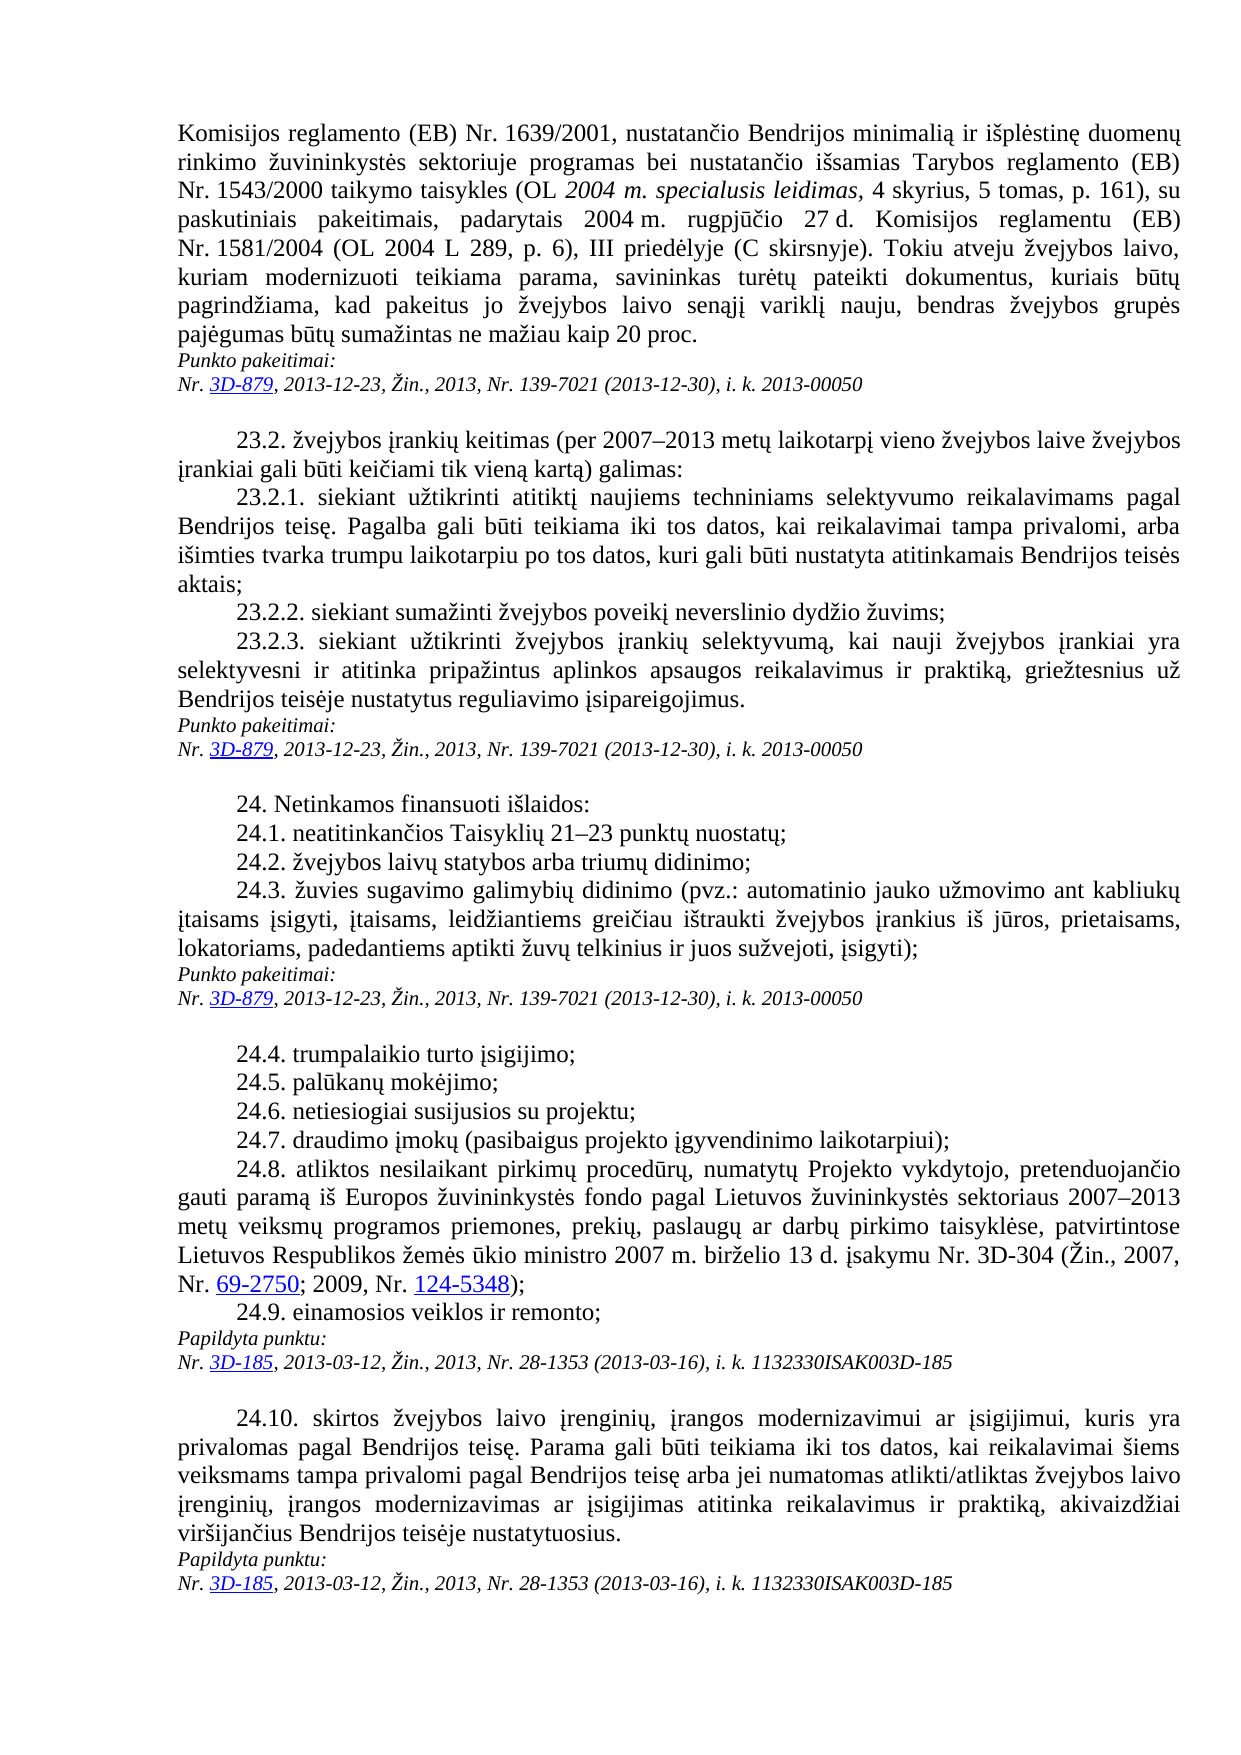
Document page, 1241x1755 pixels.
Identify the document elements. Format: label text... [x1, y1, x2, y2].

text Nr. 3D-185, 2013-03-12, Žin., 2013, Nr. 28-1353 (2013-03-16), i. k. 1132330ISAK003D-185 [177, 1571, 1181, 1595]
text 24.6. netiesiogiai susijusios su projektu; [177, 1096, 1181, 1125]
text Nr. 3D-879, 2013-12-23, Žin., 2013, Nr. 139-7021 (2013-12-30), i. k. 2013-00050 [177, 737, 1181, 761]
text 24.7. draudimo įmokų (pasibaigus projekto įgyvendinimo laikotarpiui); [177, 1125, 1181, 1154]
text 24.10. skirtos žvejybos laivo įrenginių, įrangos modernizavimui ar įsigijimui, kuris yra privalomas pagal Bendrijos teisę. Parama gali būti teikiama iki tos datos, kai reikalavimai šiems veiksmams tampa privalomi pagal Bendrijos teisę arba jei numatomas atlikti/atliktas žvejybos laivo įrenginių, įrangos modernizavimas ar įsigijimas atitinka reikalavimus ir praktiką, akivaizdžiai viršijančius Bendrijos teisėje nustatytuosius. [177, 1403, 1181, 1547]
text 23.2.1. siekiant užtikrinti atitiktį naujiems techniniams selektyvumo reikalavimams pagal Bendrijos teisę. Pagalba gali būti teikiama iki tos datos, kai reikalavimai tampa privalomi, arba išimties tvarka trumpu laikotarpiu po tos datos, kuri gali būti nustatyta atitinkamais Bendrijos teisės aktais; [177, 482, 1181, 597]
text Papildyta punktu: [177, 1326, 1181, 1350]
text Papildyta punktu: [177, 1547, 1181, 1571]
text 24.1. neatitinkančios Taisyklių 21–23 punktų nuostatų; [177, 818, 1181, 847]
text 23.2. žvejybos įrankių keitimas (per 2007–2013 metų laikotarpį vieno žvejybos laive žvejybos įrankiai gali būti keičiami tik vieną kartą) galimas: [177, 425, 1181, 482]
text Nr. 3D-879, 2013-12-23, Žin., 2013, Nr. 139-7021 (2013-12-30), i. k. 2013-00050 [177, 372, 1181, 396]
text Nr. 3D-879, 2013-12-23, Žin., 2013, Nr. 139-7021 (2013-12-30), i. k. 2013-00050 [177, 986, 1181, 1010]
text 24.5. palūkanų mokėjimo; [177, 1067, 1181, 1096]
text 24. Netinkamos finansuoti išlaidos: [177, 789, 1181, 818]
text Komisijos reglamento (EB) Nr. 1639/2001, nustatančio Bendrijos minimalią ir išplėstinę duomenų rinkimo žuvininkystės sektoriuje programas bei nustatančio išsamias Tarybos reglamento (EB) Nr. 1543/2000 taikymo taisykles (OL 2004 m. specialusis leidimas, 4 skyrius, 5 tomas, p. 161), su paskutiniais pakeitimais, padarytais 2004 m. rugpjūčio 27 d. Komisijos reglamentu (EB) Nr. 1581/2004 (OL 2004 L 289, p. 6), III priedėlyje (C skirsnyje). Tokiu atveju žvejybos laivo, kuriam modernizuoti teikiama parama, savininkas turėtų pateikti dokumentus, kuriais būtų pagrindžiama, kad pakeitus jo žvejybos laivo senąjį variklį nauju, bendras žvejybos grupės pajėgumas būtų sumažintas ne mažiau kaip 20 proc. [177, 118, 1181, 348]
text 24.8. atliktos nesilaikant pirkimų procedūrų, numatytų Projekto vykdytojo, pretenduojančio gauti paramą iš Europos žuvininkystės fondo pagal Lietuvos žuvininkystės sektoriaus 2007–2013 metų veiksmų programos priemones, prekių, paslaugų ar darbų pirkimo taisyklėse, patvirtintose Lietuvos Respublikos žemės ūkio ministro 2007 m. birželio 13 d. įsakymu Nr. 3D-304 (Žin., 2007, Nr. 69-2750; 2009, Nr. 124-5348); [177, 1154, 1181, 1297]
text Punkto pakeitimai: [177, 962, 1181, 986]
text 24.3. žuvies sugavimo galimybių didinimo (pvz.: automatinio jauko užmovimo ant kabliukų įtaisams įsigyti, įtaisams, leidžiantiems greičiau ištraukti žvejybos įrankius iš jūros, prietaisams, lokatoriams, padedantiems aptikti žuvų telkinius ir juos sužvejoti, įsigyti); [177, 876, 1181, 962]
text 23.2.3. siekiant užtikrinti žvejybos įrankių selektyvumą, kai nauji žvejybos įrankiai yra selektyvesni ir atitinka pripažintus aplinkos apsaugos reikalavimus ir praktiką, griežtesnius už Bendrijos teisėje nustatytus reguliavimo įsipareigojimus. [177, 626, 1181, 712]
text 24.4. trumpalaikio turto įsigijimo; [177, 1039, 1181, 1067]
text Punkto pakeitimai: [177, 712, 1181, 737]
text Nr. 3D-185, 2013-03-12, Žin., 2013, Nr. 28-1353 (2013-03-16), i. k. 1132330ISAK003D-185 [177, 1350, 1181, 1374]
text Punkto pakeitimai: [177, 348, 1181, 372]
text 24.2. žvejybos laivų statybos arba triumų didinimo; [177, 847, 1181, 876]
text 24.9. einamosios veiklos ir remonto; [177, 1297, 1181, 1326]
text 23.2.2. siekiant sumažinti žvejybos poveikį neverslinio dydžio žuvims; [177, 597, 1181, 626]
